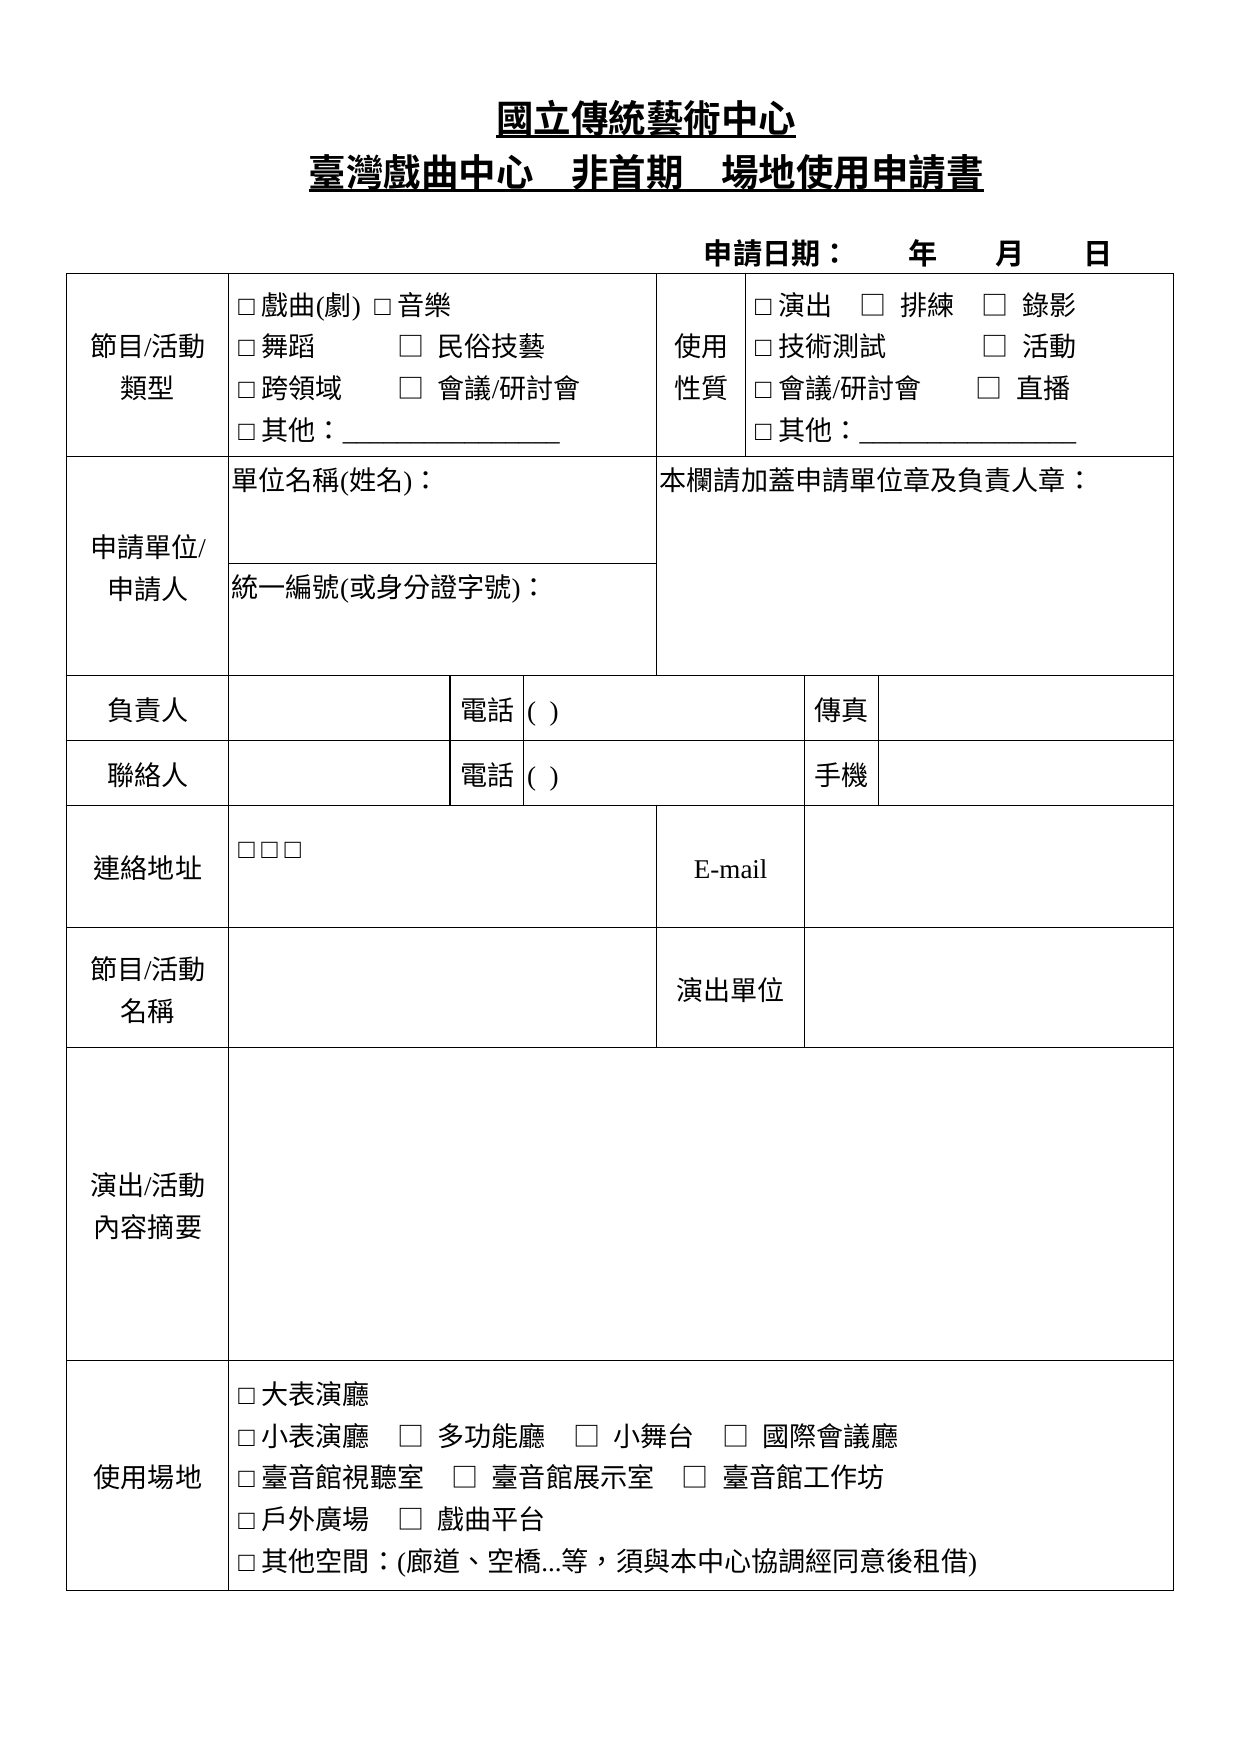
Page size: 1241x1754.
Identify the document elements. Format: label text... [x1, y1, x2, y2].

table_cell □ 大表演廳 □ 小表演廳 □ 多功能廳 □ 小舞台 □ 國際會議廳 □ 臺音館視聽室 □ 臺音館展示室 □ 臺音館工作坊 □ 戶外廣場 □ 戲曲平台 □ 其他空間：(廊道、空橋...等，須與本中心協調經同意後租借) [229, 1361, 1173, 1590]
subtitle 臺灣戲曲中心 非首期 場地使用申請書 [170, 143, 1122, 197]
table_cell ( ) [524, 676, 804, 740]
table_cell [229, 741, 449, 804]
table_cell 本欄請加蓋申請單位章及負責人章： [657, 457, 1173, 675]
table_header 使用 性質 [657, 274, 745, 456]
table_cell 使用場地 [67, 1361, 228, 1590]
table_cell 負責人 [67, 676, 228, 740]
table_cell 演出單位 [657, 928, 804, 1047]
table_cell □ □ □ [229, 806, 656, 927]
table_cell 手機 [805, 741, 878, 804]
text 申請日期： 年 月 日 [118, 231, 1112, 273]
table_cell [229, 1048, 1173, 1360]
table_header 節目/活動 類型 [67, 274, 228, 456]
table_cell 電話 [451, 741, 523, 804]
table_cell 統一編號(或身分證字號)： [229, 564, 656, 675]
table_cell 電話 [451, 676, 523, 740]
table_cell [229, 928, 656, 1047]
table_cell [879, 741, 1173, 804]
table_cell 單位名稱(姓名)： [229, 457, 656, 563]
table_cell E-mail [657, 806, 804, 927]
table_cell 傳真 [805, 676, 878, 740]
table_cell [805, 928, 1173, 1047]
table_header □ 戲曲(劇) □ 音樂 □ 舞蹈 □ 民俗技藝 □ 跨領域 □ 會議/研討會 □ 其他：________________ [229, 274, 656, 456]
table_cell 聯絡人 [67, 741, 228, 804]
table_cell ( ) [524, 741, 804, 804]
table_cell 演出/活動 內容摘要 [67, 1048, 228, 1360]
table_cell [229, 676, 449, 740]
table_cell 申請單位/ 申請人 [67, 457, 228, 675]
table_cell 節目/活動 名稱 [67, 928, 228, 1047]
table_cell [879, 676, 1173, 740]
subtitle 國立傳統藝術中心 [170, 89, 1122, 143]
table_header □ 演出 □ 排練 □ 錄影 □ 技術測試 □ 活動 □ 會議/研討會 □ 直播 □ 其他：________________ [746, 274, 1173, 456]
table_cell 連絡地址 [67, 806, 228, 927]
table_cell [805, 806, 1173, 927]
